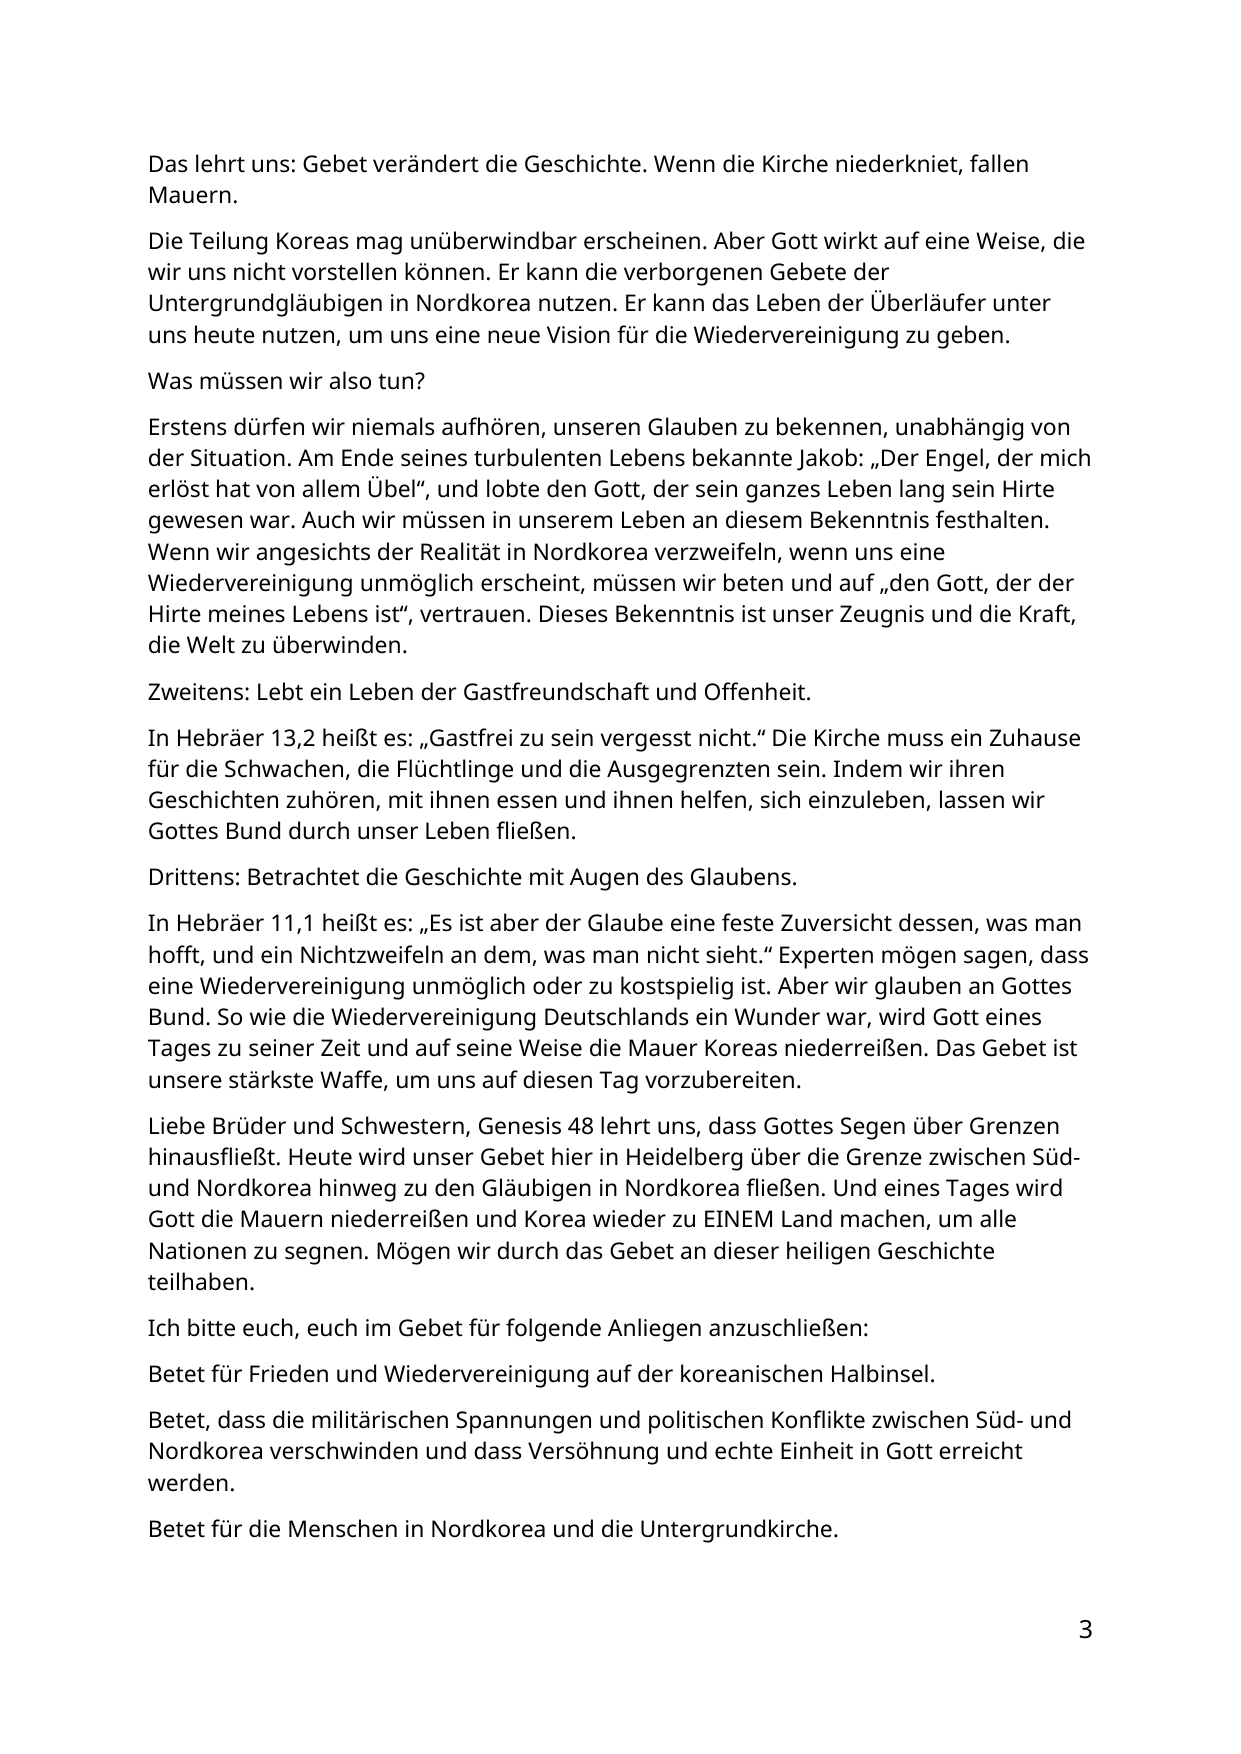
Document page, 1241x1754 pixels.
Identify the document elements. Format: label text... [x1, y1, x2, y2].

text Was müssen wir also tun? [148, 365, 1093, 396]
text Betet, dass die militärischen Spannungen und politischen Konflikte zwischen Süd- und Nordkorea verschwinden und dass Versöhnung und echte Einheit in Gott erreicht werden. [148, 1404, 1093, 1498]
text Drittens: Betrachtet die Geschichte mit Augen des Glaubens. [148, 861, 1093, 893]
text Liebe Brüder und Schwestern, Genesis 48 lehrt uns, dass Gottes Segen über Grenzen hinausfließt. Heute wird unser Gebet hier in Heidelberg über die Grenze zwischen Süd- und Nordkorea hinweg zu den Gläubigen in Nordkorea fließen. Und eines Tages wird Gott die Mauern niederreißen und Korea wieder zu EINEM Land machen, um alle Nationen zu segnen. Mögen wir durch das Gebet an dieser heiligen Geschichte teilhaben. [148, 1110, 1093, 1297]
text In Hebräer 13,2 heißt es: „Gastfrei zu sein vergesst nicht.“ Die Kirche muss ein Zuhause für die Schwachen, die Flüchtlinge und die Ausgegrenzten sein. Indem wir ihren Geschichten zuhören, mit ihnen essen und ihnen helfen, sich einzuleben, lassen wir Gottes Bund durch unser Leben fließen. [148, 722, 1093, 847]
text Die Teilung Koreas mag unüberwindbar erscheinen. Aber Gott wirkt auf eine Weise, die wir uns nicht vorstellen können. Er kann die verborgenen Gebete der Untergrundgläubigen in Nordkorea nutzen. Er kann das Leben der Überläufer unter uns heute nutzen, um uns eine neue Vision für die Wiedervereinigung zu geben. [148, 225, 1093, 350]
text Zweitens: Lebt ein Leben der Gastfreundschaft und Offenheit. [148, 676, 1093, 707]
text Das lehrt uns: Gebet verändert die Geschichte. Wenn die Kirche niederkniet, fallen Mauern. [148, 148, 1093, 210]
text Ich bitte euch, euch im Gebet für folgende Anliegen anzuschließen: [148, 1312, 1093, 1343]
text Betet für Frieden und Wiedervereinigung auf der koreanischen Halbinsel. [148, 1358, 1093, 1389]
text Erstens dürfen wir niemals aufhören, unseren Glauben zu bekennen, unabhängig von der Situation. Am Ende seines turbulenten Lebens bekannte Jakob: „Der Engel, der mich erlöst hat von allem Übel“, und lobte den Gott, der sein ganzes Leben lang sein Hirte gewesen war. Auch wir müssen in unserem Leben an diesem Bekenntnis festhalten. Wenn wir angesichts der Realität in Nordkorea verzweifeln, wenn uns eine Wiedervereinigung unmöglich erscheint, müssen wir beten und auf „den Gott, der der Hirte meines Lebens ist“, vertrauen. Dieses Bekenntnis ist unser Zeugnis und die Kraft, die Welt zu überwinden. [148, 411, 1093, 661]
text In Hebräer 11,1 heißt es: „Es ist aber der Glaube eine feste Zuversicht dessen, was man hofft, und ein Nichtzweifeln an dem, was man nicht sieht.“ Experten mögen sagen, dass eine Wiedervereinigung unmöglich oder zu kostspielig ist. Aber wir glauben an Gottes Bund. So wie die Wiedervereinigung Deutschlands ein Wunder war, wird Gott eines Tages zu seiner Zeit und auf seine Weise die Mauer Koreas niederreißen. Das Gebet ist unsere stärkste Waffe, um uns auf diesen Tag vorzubereiten. [148, 907, 1093, 1095]
text Betet für die Menschen in Nordkorea und die Untergrundkirche. [148, 1513, 1093, 1544]
